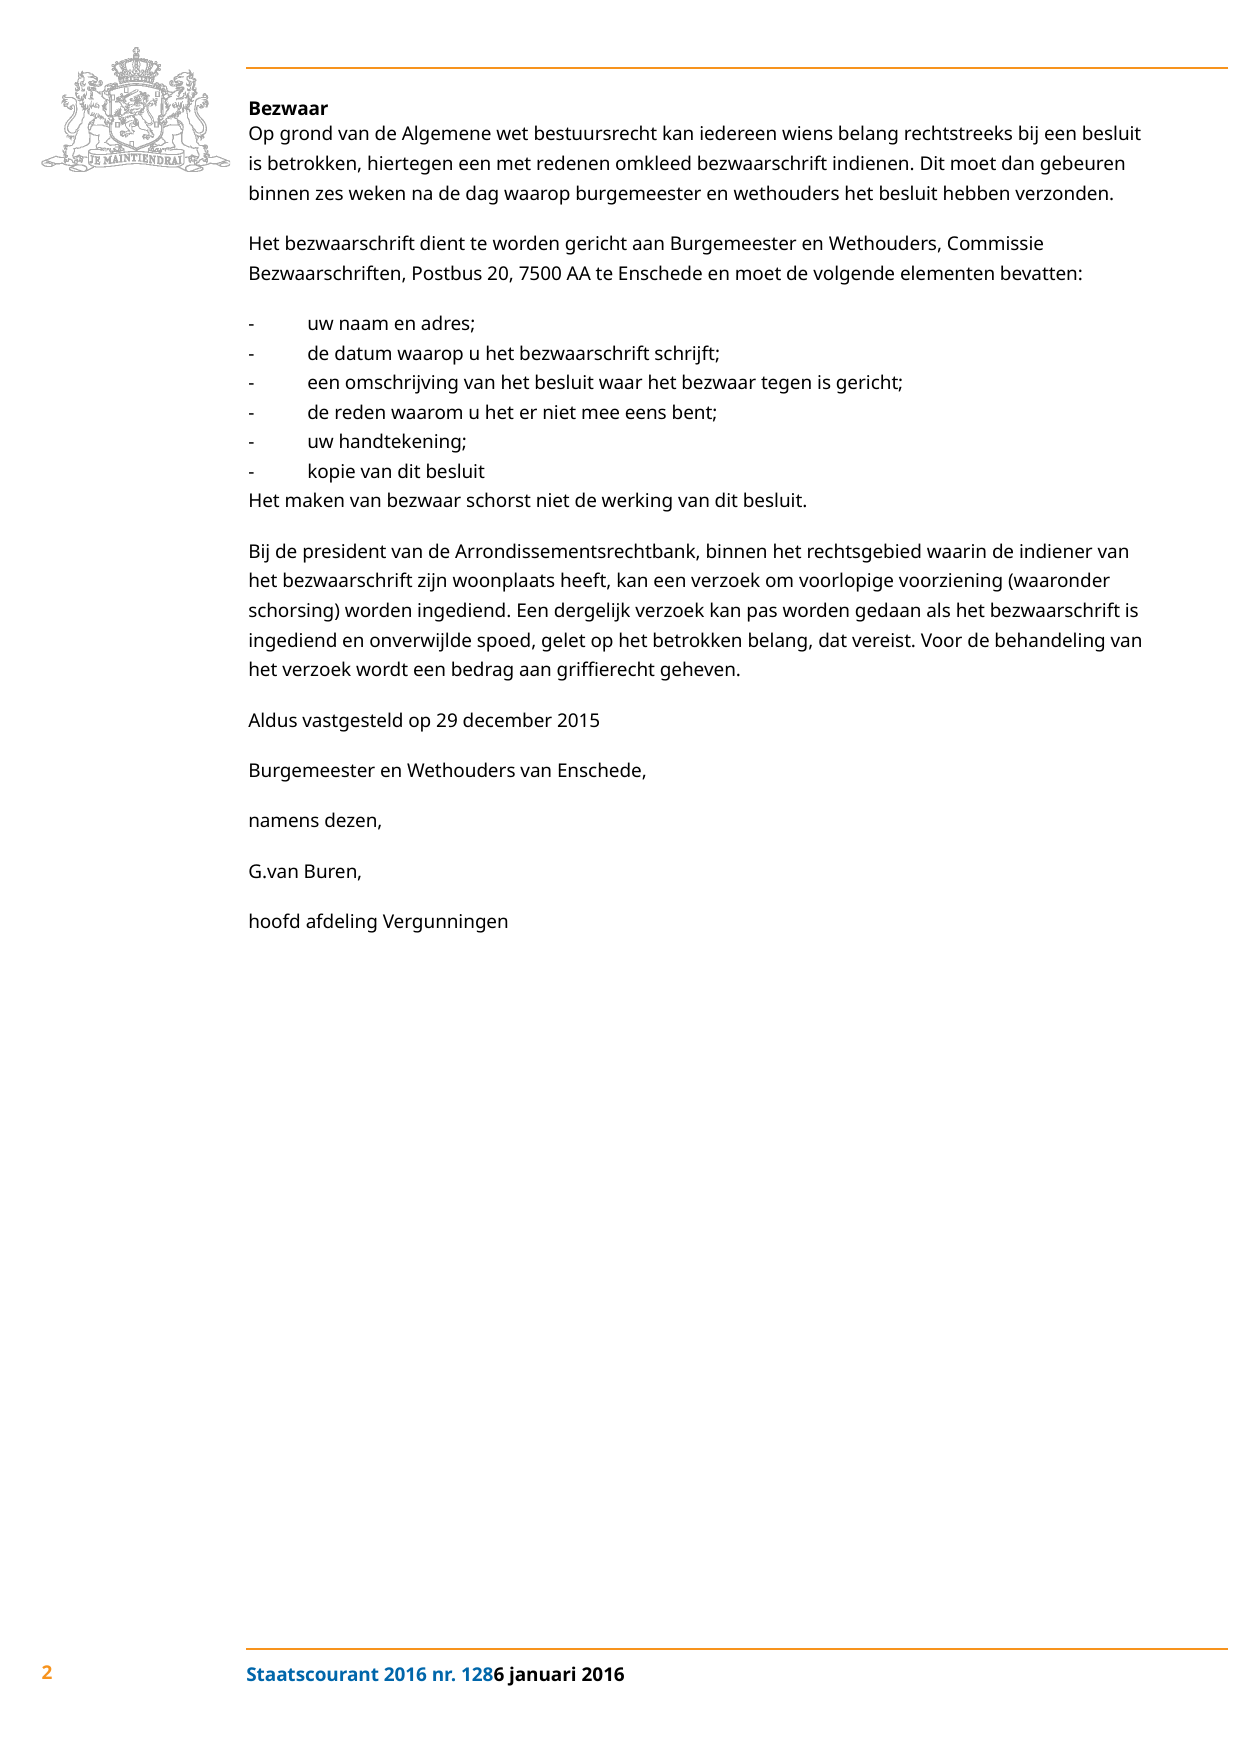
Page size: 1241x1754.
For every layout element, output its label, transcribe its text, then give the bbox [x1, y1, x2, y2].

text Burgemeester en Wethouders van Enschede, [248, 757, 1152, 783]
list uw handtekening; [248, 428, 1152, 454]
text Bezwaar [248, 95, 1152, 121]
text Het bezwaarschrift dient te worden gericht aan Burgemeester en Wethouders, Commissie Bezwaarschriften, Postbus 20, 7500 AA te Enschede en moet de volgende elementen bevatten: [248, 230, 1152, 285]
list de reden waarom u het er niet mee eens bent; [248, 399, 1152, 424]
text Op grond van de Algemene wet bestuursrecht kan iedereen wiens belang rechtstreeks bij een besluit is betrokken, hiertegen een met redenen omkleed bezwaarschrift indienen. Dit moet dan gebeuren binnen zes weken na de dag waarop burgemeester en wethouders het besluit hebben verzonden. [248, 121, 1152, 205]
list de datum waarop u het bezwaarschrift schrijft; [248, 340, 1152, 365]
text Bij de president van de Arrondissementsrechtbank, binnen het rechtsgebied waarin de indiener van het bezwaarschrift zijn woonplaats heeft, kan een verzoek om voorlopige voorziening (waaronder schorsing) worden ingediend. Een dergelijk verzoek kan pas worden gedaan als het bezwaarschrift is ingediend en onverwijlde spoed, gelet op het betrokken belang, dat vereist. Voor de behandeling van het verzoek wordt een bedrag aan griffierecht geheven. [248, 538, 1152, 682]
list kopie van dit besluit [248, 458, 1152, 484]
text hoofd afdeling Vergunningen [248, 908, 1152, 934]
list een omschrijving van het besluit waar het bezwaar tegen is gericht; [248, 369, 1152, 395]
list uw naam en adres; [248, 310, 1152, 336]
picture [41, 47, 231, 172]
text G.van Buren, [248, 858, 1152, 884]
text Het maken van bezwaar schorst niet de werking van dit besluit. [248, 488, 1152, 513]
text Aldus vastgesteld op 29 december 2015 [248, 707, 1152, 732]
text namens dezen, [248, 808, 1152, 833]
